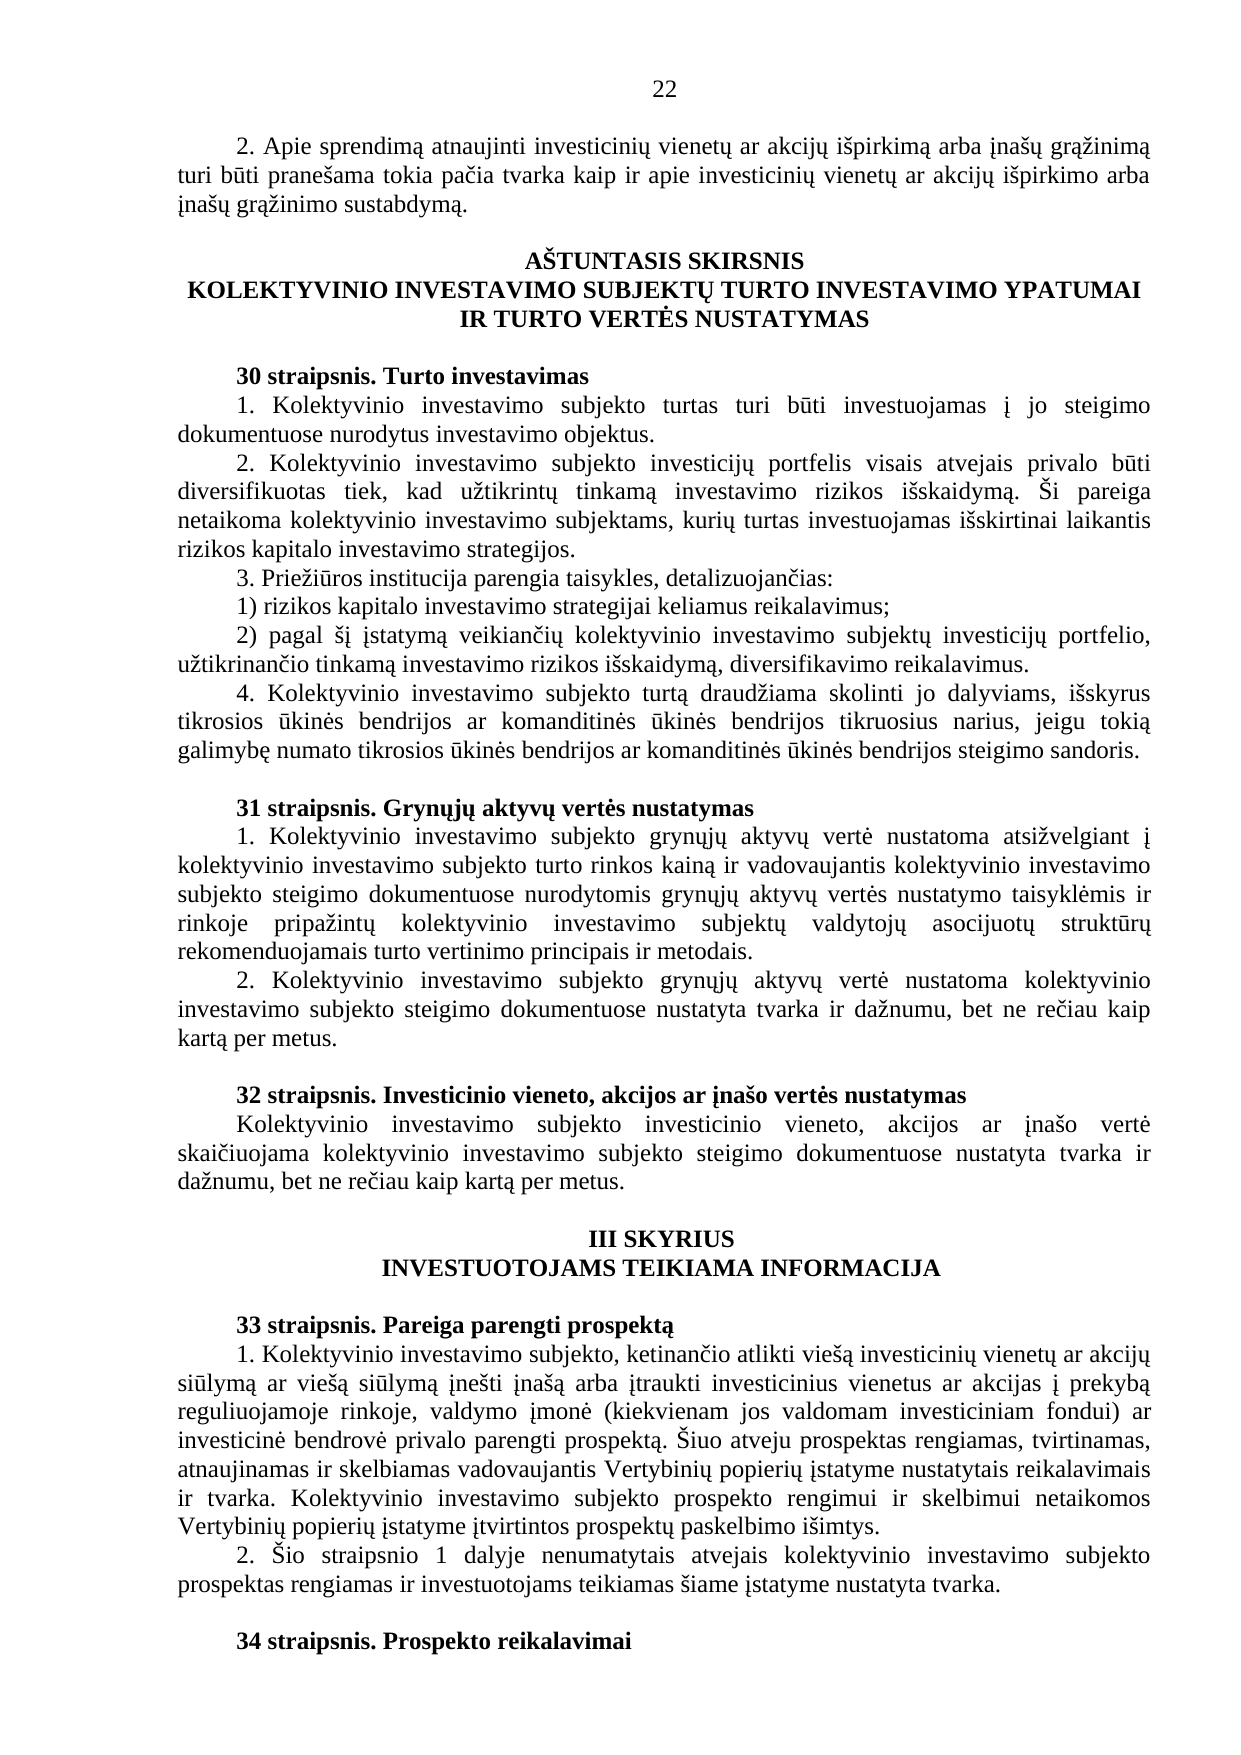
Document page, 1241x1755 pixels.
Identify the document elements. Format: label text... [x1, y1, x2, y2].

text 1. Kolektyvinio investavimo subjekto grynųjų aktyvų vertė nustatoma atsižvelgiant į kolektyvinio investavimo subjekto turto rinkos kainą ir vadovaujantis kolektyvinio investavimo subjekto steigimo dokumentuose nurodytomis grynųjų aktyvų vertės nustatymo taisyklėmis ir rinkoje pripažintų kolektyvinio investavimo subjektų valdytojų asocijuotų struktūrų rekomenduojamais turto vertinimo principais ir metodais. [177, 821, 1152, 965]
text III SKYRIUS [177, 1224, 1152, 1253]
text INVESTUOTOJAMS TEIKIAMA INFORMACIJA [177, 1253, 1152, 1281]
text 31 straipsnis. Grynųjų aktyvų vertės nustatymas [177, 793, 1152, 821]
text KOLEKTYVINIO INVESTAVIMO SUBJEKTŲ TURTO INVESTAVIMO YPATUMAI IR TURTO VERTĖS NUSTATYMAS [177, 275, 1152, 333]
text AŠTUNTASIS SKIRSNIS [177, 246, 1152, 275]
text 32 straipsnis. Investicinio vieneto, akcijos ar įnašo vertės nustatymas [177, 1080, 1152, 1109]
text 2. Šio straipsnio 1 dalyje nenumatytais atvejais kolektyvinio investavimo subjekto prospektas rengiamas ir investuotojams teikiamas šiame įstatyme nustatyta tvarka. [177, 1540, 1152, 1598]
text 2. Kolektyvinio investavimo subjekto investicijų portfelis visais atvejais privalo būti diversifikuotas tiek, kad užtikrintų tinkamą investavimo rizikos išskaidymą. Ši pareiga netaikoma kolektyvinio investavimo subjektams, kurių turtas investuojamas išskirtinai laikantis rizikos kapitalo investavimo strategijos. [177, 448, 1152, 563]
text 34 straipsnis. Prospekto reikalavimai [177, 1626, 1152, 1655]
text 2. Apie sprendimą atnaujinti investicinių vienetų ar akcijų išpirkimą arba įnašų grąžinimą turi būti pranešama tokia pačia tvarka kaip ir apie investicinių vienetų ar akcijų išpirkimo arba įnašų grąžinimo sustabdymą. [177, 131, 1152, 218]
text 2) pagal šį įstatymą veikiančių kolektyvinio investavimo subjektų investicijų portfelio, užtikrinančio tinkamą investavimo rizikos išskaidymą, diversifikavimo reikalavimus. [177, 620, 1152, 678]
text 3. Priežiūros institucija parengia taisykles, detalizuojančias: [177, 563, 1152, 591]
text 2. Kolektyvinio investavimo subjekto grynųjų aktyvų vertė nustatoma kolektyvinio investavimo subjekto steigimo dokumentuose nustatyta tvarka ir dažnumu, bet ne rečiau kaip kartą per metus. [177, 965, 1152, 1051]
text 30 straipsnis. Turto investavimas [177, 361, 1152, 390]
text Kolektyvinio investavimo subjekto investicinio vieneto, akcijos ar įnašo vertė skaičiuojama kolektyvinio investavimo subjekto steigimo dokumentuose nustatyta tvarka ir dažnumu, bet ne rečiau kaip kartą per metus. [177, 1109, 1152, 1195]
text 4. Kolektyvinio investavimo subjekto turtą draudžiama skolinti jo dalyviams, išskyrus tikrosios ūkinės bendrijos ar komanditinės ūkinės bendrijos tikruosius narius, jeigu tokią galimybę numato tikrosios ūkinės bendrijos ar komanditinės ūkinės bendrijos steigimo sandoris. [177, 678, 1152, 764]
text 1. Kolektyvinio investavimo subjekto, ketinančio atlikti viešą investicinių vienetų ar akcijų siūlymą ar viešą siūlymą įnešti įnašą arba įtraukti investicinius vienetus ar akcijas į prekybą reguliuojamoje rinkoje, valdymo įmonė (kiekvienam jos valdomam investiciniam fondui) ar investicinė bendrovė privalo parengti prospektą. Šiuo atveju prospektas rengiamas, tvirtinamas, atnaujinamas ir skelbiamas vadovaujantis Vertybinių popierių įstatyme nustatytais reikalavimais ir tvarka. Kolektyvinio investavimo subjekto prospekto rengimui ir skelbimui netaikomos Vertybinių popierių įstatyme įtvirtintos prospektų paskelbimo išimtys. [177, 1339, 1152, 1540]
text 1) rizikos kapitalo investavimo strategijai keliamus reikalavimus; [177, 591, 1152, 620]
text 1. Kolektyvinio investavimo subjekto turtas turi būti investuojamas į jo steigimo dokumentuose nurodytus investavimo objektus. [177, 390, 1152, 448]
text 33 straipsnis. Pareiga parengti prospektą [177, 1310, 1152, 1339]
